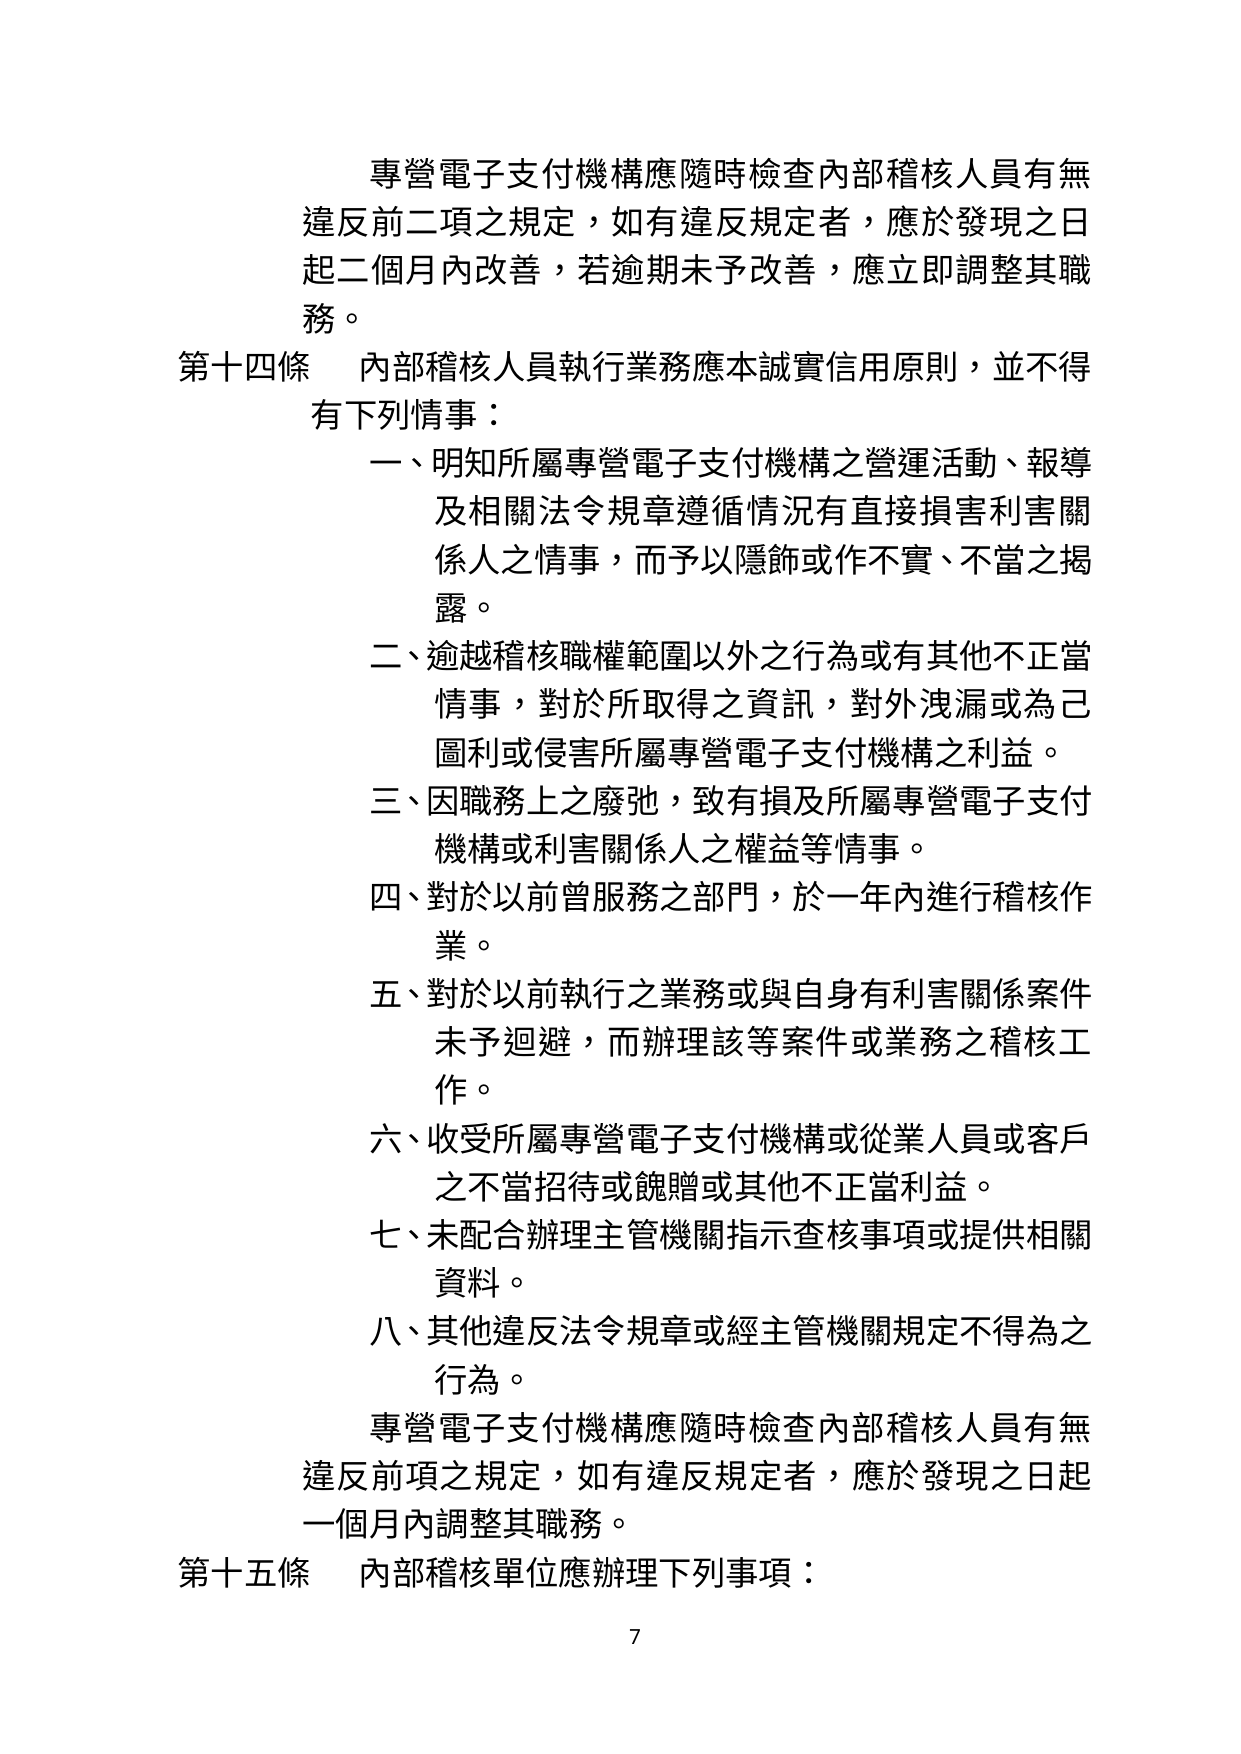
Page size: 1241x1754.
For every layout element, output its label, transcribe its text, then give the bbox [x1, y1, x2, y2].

text 四、對於以前曾服務之部門，於一年內進行稽核作業。 [369, 871, 1092, 968]
text 三、因職務上之廢弛，致有損及所屬專營電子支付機構或利害關係人之權益等情事。 [369, 775, 1092, 871]
text 二、逾越稽核職權範圍以外之行為或有其他不正當情事，對於所取得之資訊，對外洩漏或為己圖利或侵害所屬專營電子支付機構之利益。 [369, 630, 1092, 775]
text 專營電子支付機構應隨時檢查內部稽核人員有無違反前二項之規定，如有違反規定者，應於發現之日起二個月內改善，若逾期未予改善，應立即調整其職務。 [302, 148, 1092, 341]
text 七、未配合辦理主管機關指示查核事項或提供相關資料。 [369, 1209, 1092, 1305]
text 六、收受所屬專營電子支付機構或從業人員或客戶之不當招待或餽贈或其他不正當利益。 [369, 1112, 1092, 1209]
text 八、其他違反法令規章或經主管機關規定不得為之行為。 [369, 1305, 1092, 1402]
text 第十四條 內部稽核人員執行業務應本誠實信用原則，並不得有下列情事： [177, 341, 1092, 437]
text 五、對於以前執行之業務或與自身有利害關係案件未予迴避，而辦理該等案件或業務之稽核工作。 [369, 968, 1092, 1112]
text 一、明知所屬專營電子支付機構之營運活動、報導及相關法令規章遵循情況有直接損害利害關係人之情事，而予以隱飾或作不實、不當之揭露。 [369, 437, 1092, 630]
text 第十五條 內部稽核單位應辦理下列事項： [177, 1546, 1092, 1594]
text 專營電子支付機構應隨時檢查內部稽核人員有無違反前項之規定，如有違反規定者，應於發現之日起一個月內調整其職務。 [302, 1402, 1092, 1546]
